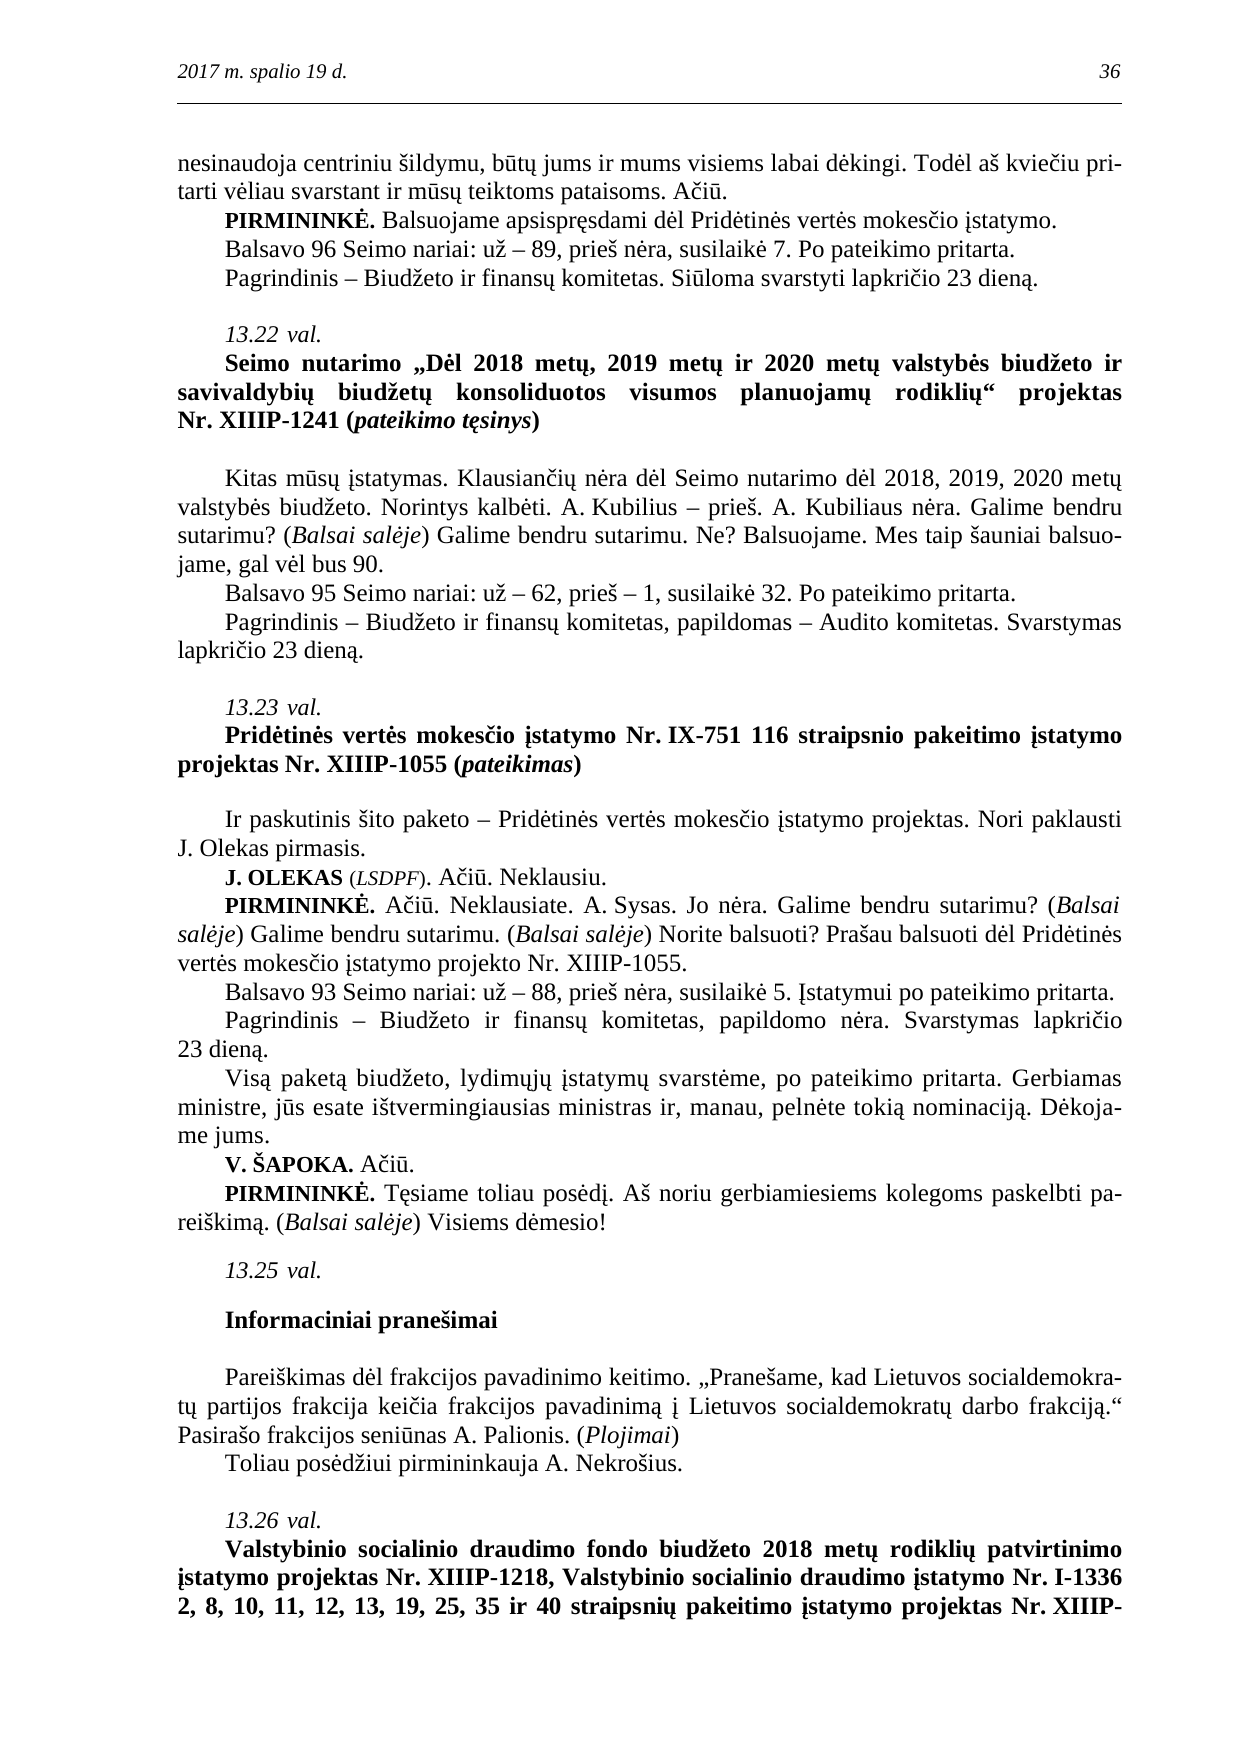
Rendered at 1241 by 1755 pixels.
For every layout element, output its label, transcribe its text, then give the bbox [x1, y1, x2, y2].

text Ir pas­ku­ti­nis ši­to pa­ke­to – Pri­dė­ti­nės ver­tės mo­kes­čio įsta­ty­mo pro­jek­tas. No­ri pa­klaus­ti J. Ole­kas pir­ma­sis. [177, 804, 1122, 862]
text ne­si­nau­do­ja cen­tri­niu šil­dy­mu, bū­tų jums ir mums vi­siems la­bai dė­kin­gi. To­dėl aš kvie­čiu pri­tar­ti vė­liau svars­tant ir mū­sų teik­toms pa­tai­soms. Ačiū. [177, 148, 1122, 205]
text PIRMININKĖ. Bal­suo­ja­me ap­si­spręs­da­mi dėl Pri­dė­ti­nės ver­tės mo­kes­čio įsta­ty­mo. [177, 205, 1122, 234]
text In­for­ma­ci­niai pra­ne­ši­mai [177, 1305, 1122, 1333]
text Bal­sa­vo 93 Sei­mo na­riai: už – 88, prieš nė­ra, su­si­lai­kė 5. Įsta­ty­mui po pa­tei­ki­mo pri­tar­ta. [177, 977, 1122, 1006]
text J. OLEKAS (LSDPF). Ačiū. Ne­klau­siu. [177, 862, 1122, 891]
text To­liau po­sė­džiui pir­mi­nin­kau­ja A. Ne­kro­šius. [177, 1448, 1122, 1477]
text 13.22 val. [224, 320, 1122, 348]
text Sei­mo nu­ta­ri­mo „Dėl 2018 me­tų, 2019 me­tų ir 2020 me­tų vals­ty­bės biu­dže­to ir savival­dy­bių biu­dže­tų kon­so­li­duo­tos vi­su­mos pla­nuo­ja­mų ro­dik­lių“ pro­jek­tas Nr. XIIIP-1241 (pa­tei­ki­mo tę­si­nys) [177, 348, 1122, 434]
text 13.26 val. [224, 1506, 1122, 1534]
text PIRMININKĖ. Tę­sia­me to­liau po­sė­dį. Aš no­riu ger­bia­mie­siems ko­le­goms pa­skelb­ti pa­reiš­ki­mą. (Bal­sai sa­lė­je) Vi­siems dė­me­sio! [177, 1178, 1122, 1236]
text Bal­sa­vo 95 Sei­mo na­riai: už – 62, prieš – 1, su­si­lai­kė 32. Po pa­tei­ki­mo pri­tar­ta. [177, 578, 1122, 607]
text Pri­dė­ti­nės ver­tės mo­kes­čio įsta­ty­mo Nr. IX-751 116 straips­nio pa­kei­ti­mo įsta­ty­mo pro­jek­tas Nr. XIIIP-1055 (pa­tei­ki­mas) [177, 720, 1122, 778]
text PIRMININKĖ. Ačiū. Ne­klau­sia­te. A. Sy­sas. Jo nė­ra. Ga­li­me ben­dru su­ta­ri­mu? (Bal­sai sa­lė­je) Ga­li­me ben­dru su­ta­ri­mu. (Bal­sai sa­lė­je) No­ri­te bal­suo­ti? Pra­šau bal­suo­ti dėl Pri­dė­ti­nės ver­tės mo­kes­čio įsta­ty­mo pro­jek­to Nr. XIIIP-1055. [177, 891, 1122, 977]
text Pa­grin­di­nis – Biu­dže­to ir fi­nan­sų ko­mi­te­tas. Siū­lo­ma svars­ty­ti lap­kri­čio 23 die­ną. [177, 263, 1122, 291]
text Ki­tas mū­sų įsta­ty­mas. Klau­sian­čių nė­ra dėl Sei­mo nu­ta­ri­mo dėl 2018, 2019, 2020 me­tų vals­ty­bės biu­dže­to. No­rin­tys kal­bė­ti. A. Ku­bi­lius – prieš. A. Ku­bi­liaus nė­ra. Ga­li­me ben­dru su­ta­ri­mu? (Bal­sai sa­lė­je) Ga­li­me ben­dru su­ta­ri­mu. Ne? Bal­suo­ja­me. Mes taip šau­niai bal­suo­ja­me, gal vėl bus 90. [177, 463, 1122, 578]
text 13.25 val. [224, 1256, 1122, 1284]
text Pa­reiš­ki­mas dėl frak­ci­jos pa­va­di­ni­mo kei­ti­mo. „Pra­ne­ša­me, kad Lie­tu­vos so­cial­de­mok­ra­tų par­ti­jos frak­ci­ja kei­čia frak­ci­jos pa­va­di­ni­mą į Lie­tu­vos so­cial­de­mok­ra­tų dar­bo frak­ci­ją.“ Pa­si­ra­šo frak­ci­jos se­niū­nas A. Pa­lio­nis. (Plo­ji­mai) [177, 1362, 1122, 1448]
text Vals­ty­bi­nio so­cia­li­nio drau­di­mo fon­do biu­dže­to 2018 me­tų ro­dik­lių pa­tvir­ti­ni­mo įsta­ty­mo pro­jek­tas Nr. XIIIP-1218, Vals­ty­bi­nio so­cia­li­nio drau­di­mo įsta­ty­mo Nr. I-1336 2, 8, 10, 11, 12, 13, 19, 25, 35 ir 40 straips­nių pa­kei­ti­mo įsta­ty­mo pro­jek­tas Nr. XIIIP- [177, 1534, 1122, 1620]
text 13.23 val. [224, 693, 1122, 720]
text Pa­grin­di­nis – Biu­dže­to ir fi­nan­sų ko­mi­te­tas, pa­pil­do­mo nė­ra. Svars­ty­mas lap­kri­čio 23 die­ną. [177, 1006, 1122, 1063]
text V. ŠAPOKA. Ačiū. [177, 1149, 1122, 1178]
text Pa­grin­di­nis – Biu­dže­to ir fi­nan­sų ko­mi­te­tas, pa­pil­do­mas – Au­di­to ko­mi­te­tas. Svars­ty­mas lap­kri­čio 23 die­ną. [177, 607, 1122, 664]
text Bal­sa­vo 96 Sei­mo na­riai: už – 89, prieš nė­ra, su­si­lai­kė 7. Po pa­tei­ki­mo pri­tar­ta. [177, 234, 1122, 263]
text Vi­są pa­ke­tą biu­dže­to, ly­di­mų­jų įsta­ty­mų svars­tė­me, po pa­tei­ki­mo pri­tar­ta. Ger­bia­mas minist­re, jūs esa­te iš­tver­min­giau­sias mi­nist­ras ir, ma­nau, pel­nė­te to­kią no­mi­na­ci­ją. Dė­ko­ja­me jums. [177, 1063, 1122, 1149]
